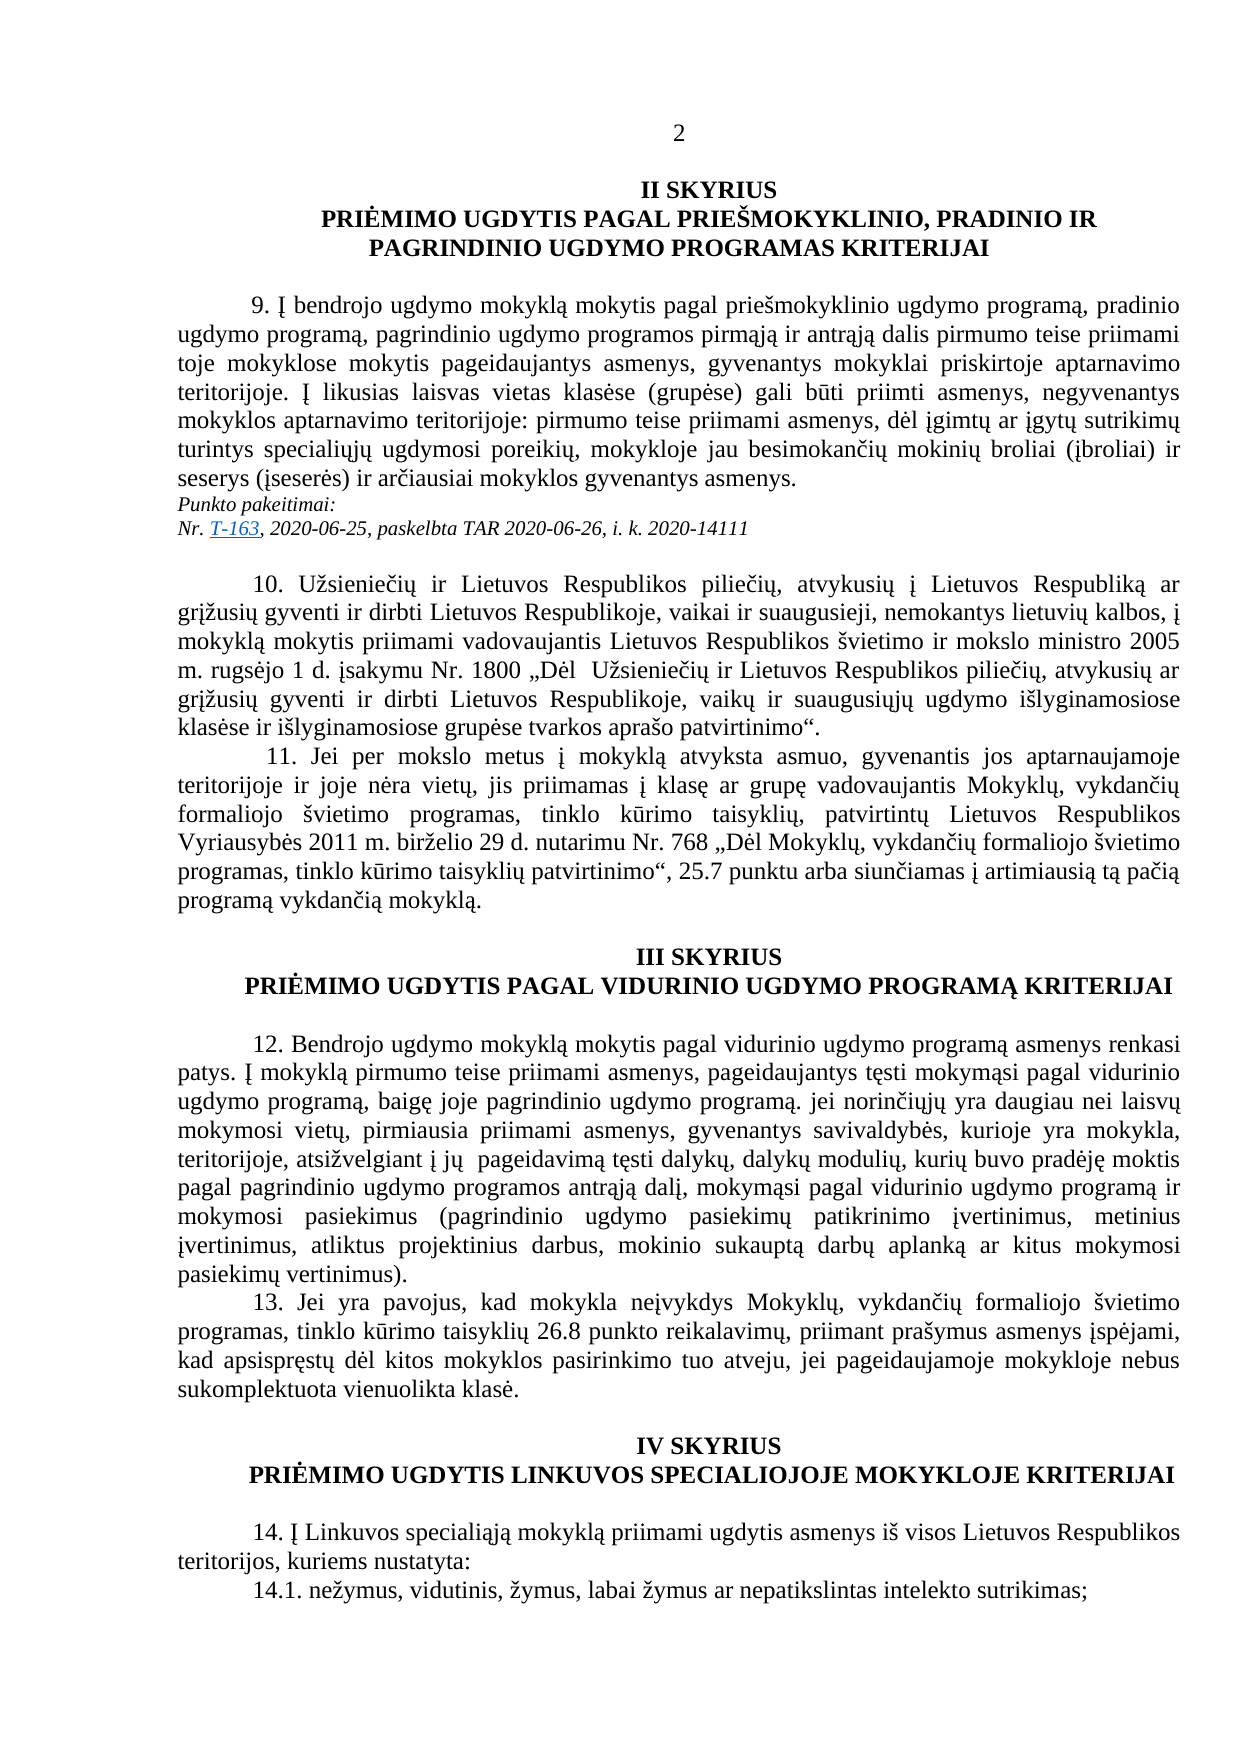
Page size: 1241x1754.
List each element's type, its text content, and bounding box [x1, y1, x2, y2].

text PRIĖMIMO UGDYTIS PAGAL PRIEŠMOKYKLINIO, PRADINIO IR PAGRINDINIO UGDYMO PROGRAMAS KRITERIJAI [177, 204, 1181, 262]
text IV SKYRIUS [177, 1431, 1181, 1460]
text PRIĖMIMO UGDYTIS LINKUVOS SPECIALIOJOJE MOKYKLOJE KRITERIJAI [177, 1460, 1181, 1489]
text II SKYRIUS [177, 176, 1181, 204]
text 14. Į Linkuvos specialiąją mokyklą priimami ugdytis asmenys iš visos Lietuvos Respublikos teritorijos, kuriems nustatyta: [177, 1517, 1181, 1575]
text 11. Jei per mokslo metus į mokyklą atvyksta asmuo, gyvenantis jos aptarnaujamoje teritorijoje ir joje nėra vietų, jis priimamas į klasę ar grupę vadovaujantis Mokyklų, vykdančių formaliojo švietimo programas, tinklo kūrimo taisyklių, patvirtintų Lietuvos Respublikos Vyriausybės 2011 m. birželio 29 d. nutarimu Nr. 768 „Dėl Mokyklų, vykdančių formaliojo švietimo programas, tinklo kūrimo taisyklių patvirtinimo“, 25.7 punktu arba siunčiamas į artimiausią tą pačią programą vykdančią mokyklą. [177, 741, 1181, 914]
text III SKYRIUS [177, 942, 1181, 971]
text 10. Užsieniečių ir Lietuvos Respublikos piliečių, atvykusių į Lietuvos Respubliką ar grįžusių gyventi ir dirbti Lietuvos Respublikoje, vaikai ir suaugusieji, nemokantys lietuvių kalbos, į mokyklą mokytis priimami vadovaujantis Lietuvos Respublikos švietimo ir mokslo ministro 2005 m. rugsėjo 1 d. įsakymu Nr. 1800 „Dėl Užsieniečių ir Lietuvos Respublikos piliečių, atvykusių ar grįžusių gyventi ir dirbti Lietuvos Respublikoje, vaikų ir suaugusiųjų ugdymo išlyginamosiose klasėse ir išlyginamosiose grupėse tvarkos aprašo patvirtinimo“. [177, 569, 1181, 741]
text Nr. T-163, 2020-06-25, paskelbta TAR 2020-06-26, i. k. 2020-14111 [177, 516, 1181, 540]
text PRIĖMIMO UGDYTIS PAGAL VIDURINIO UGDYMO PROGRAMĄ KRITERIJAI [177, 971, 1181, 1000]
text 12. Bendrojo ugdymo mokyklą mokytis pagal vidurinio ugdymo programą asmenys renkasi patys. Į mokyklą pirmumo teise priimami asmenys, pageidaujantys tęsti mokymąsi pagal vidurinio ugdymo programą, baigę joje pagrindinio ugdymo programą. jei norinčiųjų yra daugiau nei laisvų mokymosi vietų, pirmiausia priimami asmenys, gyvenantys savivaldybės, kurioje yra mokykla, teritorijoje, atsižvelgiant į jų pageidavimą tęsti dalykų, dalykų modulių, kurių buvo pradėję moktis pagal pagrindinio ugdymo programos antrąją dalį, mokymąsi pagal vidurinio ugdymo programą ir mokymosi pasiekimus (pagrindinio ugdymo pasiekimų patikrinimo įvertinimus, metinius įvertinimus, atliktus projektinius darbus, mokinio sukauptą darbų aplanką ar kitus mokymosi pasiekimų vertinimus). [177, 1029, 1181, 1287]
text 13. Jei yra pavojus, kad mokykla neįvykdys Mokyklų, vykdančių formaliojo švietimo programas, tinklo kūrimo taisyklių 26.8 punkto reikalavimų, priimant prašymus asmenys įspėjami, kad apsispręstų dėl kitos mokyklos pasirinkimo tuo atveju, jei pageidaujamoje mokykloje nebus sukomplektuota vienuolikta klasė. [177, 1287, 1181, 1402]
text Punkto pakeitimai: [177, 492, 1181, 516]
text 14.1. nežymus, vidutinis, žymus, labai žymus ar nepatikslintas intelekto sutrikimas; [177, 1575, 1181, 1604]
text 9. Į bendrojo ugdymo mokyklą mokytis pagal priešmokyklinio ugdymo programą, pradinio ugdymo programą, pagrindinio ugdymo programos pirmąją ir antrąją dalis pirmumo teise priimami toje mokyklose mokytis pageidaujantys asmenys, gyvenantys mokyklai priskirtoje aptarnavimo teritorijoje. Į likusias laisvas vietas klasėse (grupėse) gali būti priimti asmenys, negyvenantys mokyklos aptarnavimo teritorijoje: pirmumo teise priimami asmenys, dėl įgimtų ar įgytų sutrikimų turintys specialiųjų ugdymosi poreikių, mokykloje jau besimokančių mokinių broliai (įbroliai) ir seserys (įseserės) ir arčiausiai mokyklos gyvenantys asmenys. [177, 291, 1181, 492]
